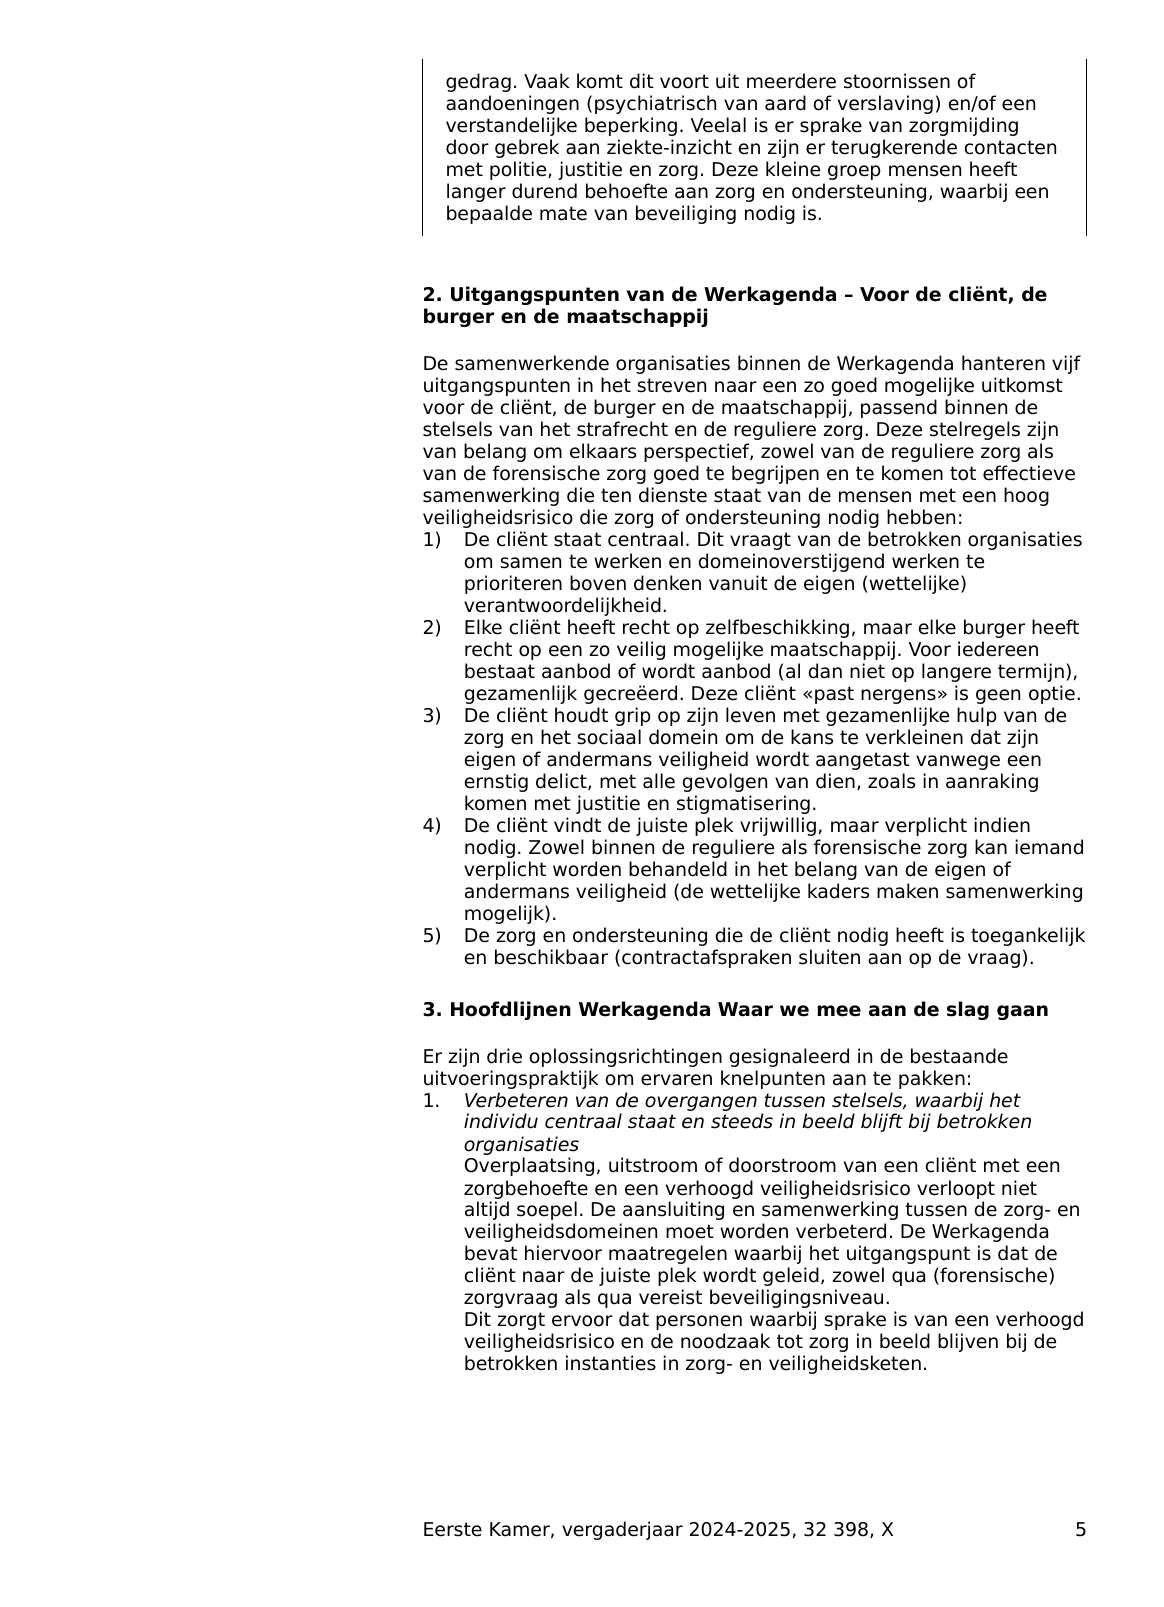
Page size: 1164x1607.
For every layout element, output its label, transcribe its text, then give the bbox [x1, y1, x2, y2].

text Er zijn drie oplossingsrichtingen gesignaleerd in de bestaande uitvoeringspraktijk om ervaren knelpunten aan te pakken: [422, 1046, 1087, 1089]
subtitle 3. Hoofdlijnen Werkagenda Waar we mee aan de slag gaan [422, 998, 1087, 1021]
text 5) De zorg en ondersteuning die de cliënt nodig heeft is toegankelijk en beschikbaar (contractafspraken sluiten aan op de vraag). [422, 924, 1087, 968]
text De samenwerkende organisaties binnen de Werkagenda hanteren vijf uitgangspunten in het streven naar een zo goed mogelijke uitkomst voor de cliënt, de burger en de maatschappij, passend binnen de stelsels van het strafrecht en de reguliere zorg. Deze stelregels zijn van belang om elkaars perspectief, zowel van de reguliere zorg als van de forensische zorg goed te begrijpen en te komen tot effectieve samenwerking die ten dienste staat van de mensen met een hoog veiligheidsrisico die zorg of ondersteuning nodig hebben: [422, 353, 1087, 529]
text 4) De cliënt vindt de juiste plek vrijwillig, maar verplicht indien nodig. Zowel binnen de reguliere als forensische zorg kan iemand verplicht worden behandeld in het belang van de eigen of andermans veiligheid (de wettelijke kaders maken samenwerking mogelijk). [422, 815, 1087, 924]
text Dit zorgt ervoor dat personen waarbij sprake is van een verhoogd veiligheidsrisico en de noodzaak tot zorg in beeld blijven bij de betrokken instanties in zorg- en veiligheidsketen. [464, 1309, 1087, 1375]
text Overplaatsing, uitstroom of doorstroom van een cliënt met een zorgbehoefte en een verhoogd veiligheidsrisico verloopt niet altijd soepel. De aansluiting en samenwerking tussen de zorg- en veiligheidsdomeinen moet worden verbeterd. De Werkagenda bevat hiervoor maatregelen waarbij het uitgangspunt is dat de cliënt naar de juiste plek wordt geleid, zowel qua (forensische) zorgvraag als qua vereist beveiligingsniveau. [464, 1155, 1087, 1309]
text 2) Elke cliënt heeft recht op zelfbeschikking, maar elke burger heeft recht op een zo veilig mogelijke maatschappij. Voor iedereen bestaat aanbod of wordt aanbod (al dan niet op langere termijn), gezamenlijk gecreëerd. Deze cliënt «past nergens» is geen optie. [422, 617, 1087, 705]
text 1. Verbeteren van de overgangen tussen stelsels, waarbij het individu centraal staat en steeds in beeld blijft bij betrokken organisaties [422, 1089, 1087, 1155]
table_header gedrag. Vaak komt dit voort uit meerdere stoornissen of aandoeningen (psychiatrisch van aard of verslaving) en/of een verstandelijke beperking. Veelal is er sprake van zorgmijding door gebrek aan ziekte-inzicht en zijn er terugkerende contacten met politie, justitie en zorg. Deze kleine groep mensen heeft langer durend behoefte aan zorg en ondersteuning, waarbij een bepaalde mate van beveiliging nodig is. [423, 59, 1086, 236]
subtitle 2. Uitgangspunten van de Werkagenda – Voor de cliënt, de burger en de maatschappij [422, 284, 1087, 328]
text 1) De cliënt staat centraal. Dit vraagt van de betrokken organisaties om samen te werken en domeinoverstijgend werken te prioriteren boven denken vanuit de eigen (wettelijke) verantwoordelijkheid. [422, 529, 1087, 617]
text 3) De cliënt houdt grip op zijn leven met gezamenlijke hulp van de zorg en het sociaal domein om de kans te verkleinen dat zijn eigen of andermans veiligheid wordt aangetast vanwege een ernstig delict, met alle gevolgen van dien, zoals in aanraking komen met justitie en stigmatisering. [422, 705, 1087, 815]
